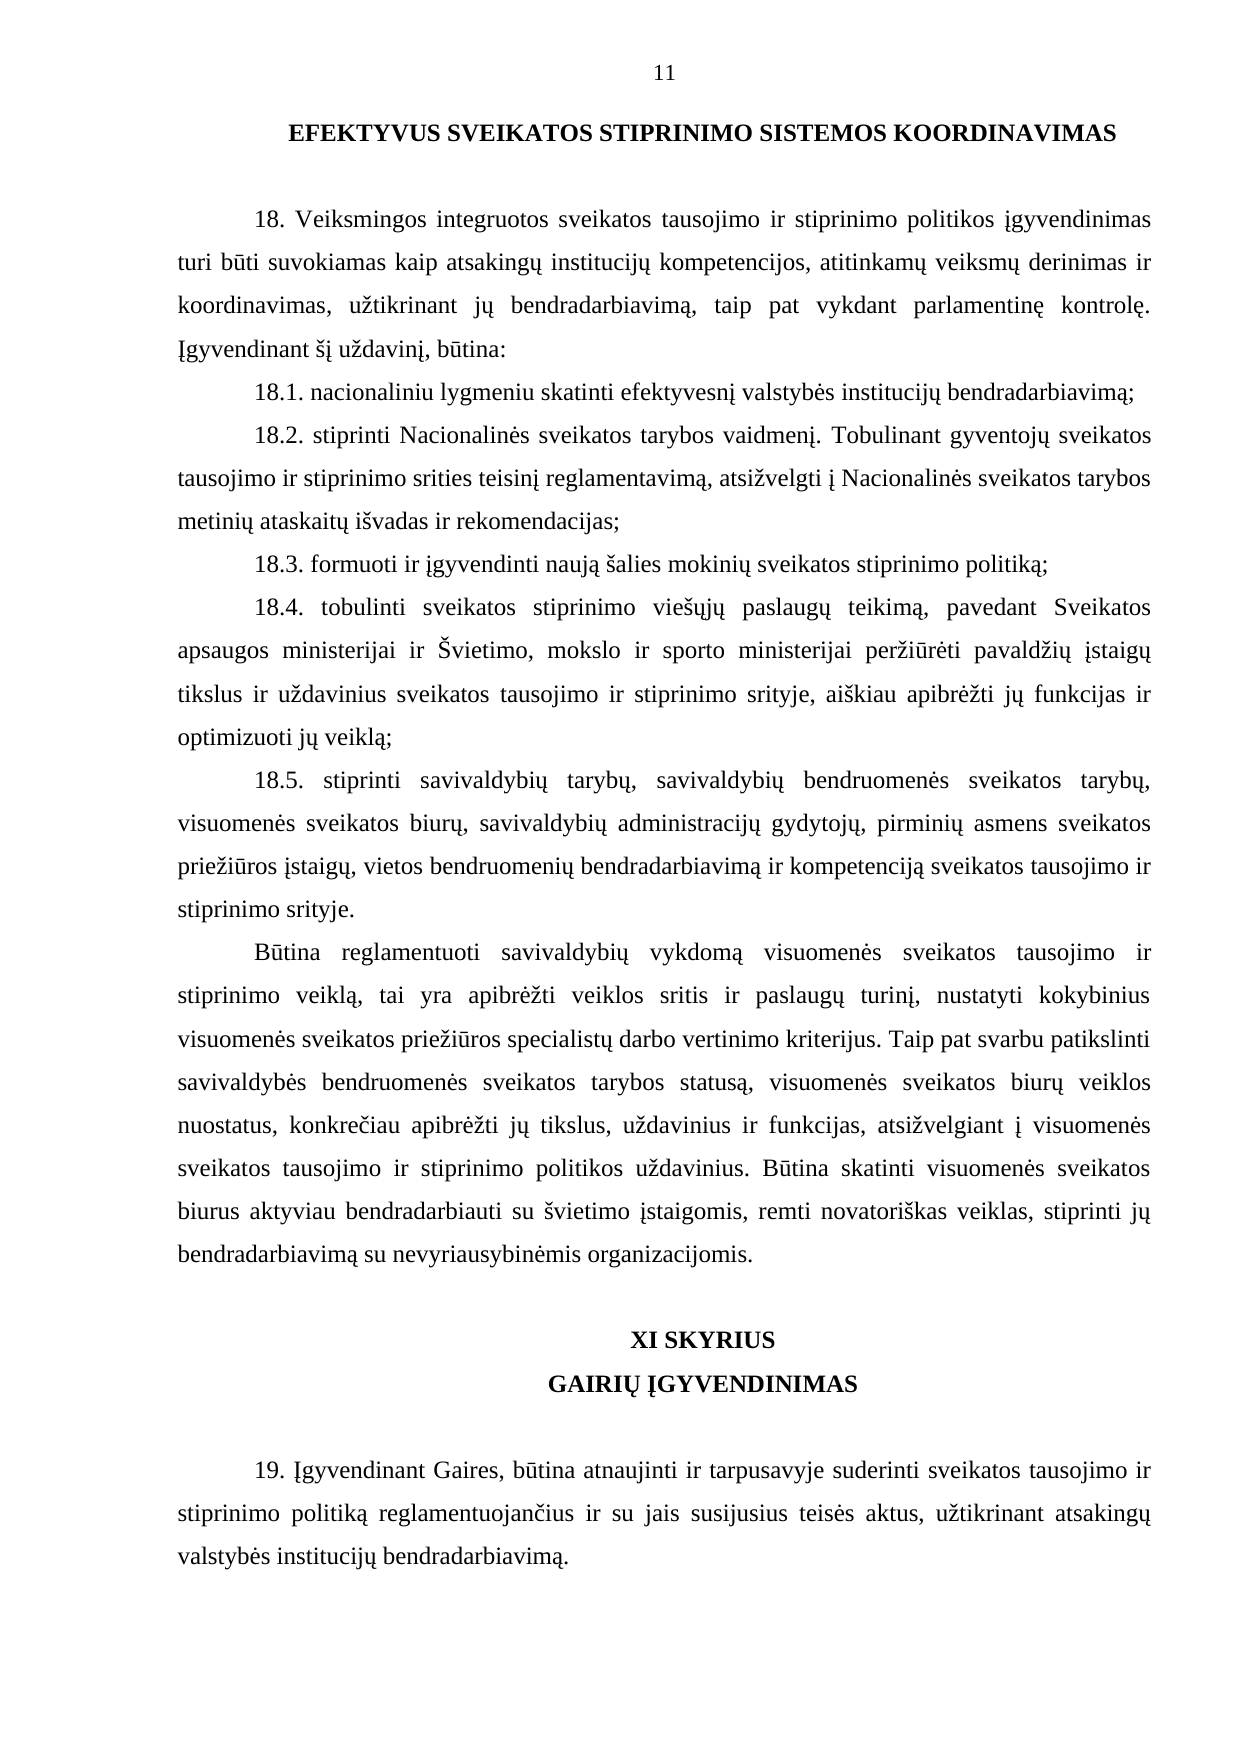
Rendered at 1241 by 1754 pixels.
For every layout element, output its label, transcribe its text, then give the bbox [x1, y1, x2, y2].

text 18.4. tobulinti sveikatos stiprinimo viešųjų paslaugų teikimą, pavedant Sveikatos apsaugos ministerijai ir Švietimo, mokslo ir sporto ministerijai peržiūrėti pavaldžių įstaigų tikslus ir uždavinius sveikatos tausojimo ir stiprinimo srityje, aiškiau apibrėžti jų funkcijas ir optimizuoti jų veiklą; [177, 592, 1152, 751]
text 18.2. stiprinti Nacionalinės sveikatos tarybos vaidmenį. Tobulinant gyventojų sveikatos tausojimo ir stiprinimo srities teisinį reglamentavimą, atsižvelgti į Nacionalinės sveikatos tarybos metinių ataskaitų išvadas ir rekomendacijas; [177, 420, 1152, 535]
text XI SKYRIUS [177, 1326, 1152, 1354]
text 18.1. nacionaliniu lygmeniu skatinti efektyvesnį valstybės institucijų bendradarbiavimą; [177, 377, 1152, 406]
text 18. Veiksmingos integruotos sveikatos tausojimo ir stiprinimo politikos įgyvendinimas turi būti suvokiamas kaip atsakingų institucijų kompetencijos, atitinkamų veiksmų derinimas ir koordinavimas, užtikrinant jų bendradarbiavimą, taip pat vykdant parlamentinę kontrolę. Įgyvendinant šį uždavinį, būtina: [177, 204, 1152, 362]
text Būtina reglamentuoti savivaldybių vykdomą visuomenės sveikatos tausojimo ir stiprinimo veiklą, tai yra apibrėžti veiklos sritis ir paslaugų turinį, nustatyti kokybinius visuomenės sveikatos priežiūros specialistų darbo vertinimo kriterijus. Taip pat svarbu patikslinti savivaldybės bendruomenės sveikatos tarybos statusą, visuomenės sveikatos biurų veiklos nuostatus, konkrečiau apibrėžti jų tikslus, uždavinius ir funkcijas, atsižvelgiant į visuomenės sveikatos tausojimo ir stiprinimo politikos uždavinius. Būtina skatinti visuomenės sveikatos biurus aktyviau bendradarbiauti su švietimo įstaigomis, remti novatoriškas veiklas, stiprinti jų bendradarbiavimą su nevyriausybinėmis organizacijomis. [177, 937, 1152, 1268]
text 18.5. stiprinti savivaldybių tarybų, savivaldybių bendruomenės sveikatos tarybų, visuomenės sveikatos biurų, savivaldybių administracijų gydytojų, pirminių asmens sveikatos priežiūros įstaigų, vietos bendruomenių bendradarbiavimą ir kompetenciją sveikatos tausojimo ir stiprinimo srityje. [177, 765, 1152, 923]
text EFEKTYVUS SVEIKATOS STIPRINIMO SISTEMOS KOORDINAVIMAS [177, 118, 1152, 147]
text GAIRIŲ ĮGYVENDINIMAS [177, 1369, 1152, 1397]
text 19. Įgyvendinant Gaires, būtina atnaujinti ir tarpusavyje suderinti sveikatos tausojimo ir stiprinimo politiką reglamentuojančius ir su jais susijusius teisės aktus, užtikrinant atsakingų valstybės institucijų bendradarbiavimą. [177, 1455, 1152, 1570]
text 18.3. formuoti ir įgyvendinti naują šalies mokinių sveikatos stiprinimo politiką; [177, 549, 1152, 578]
